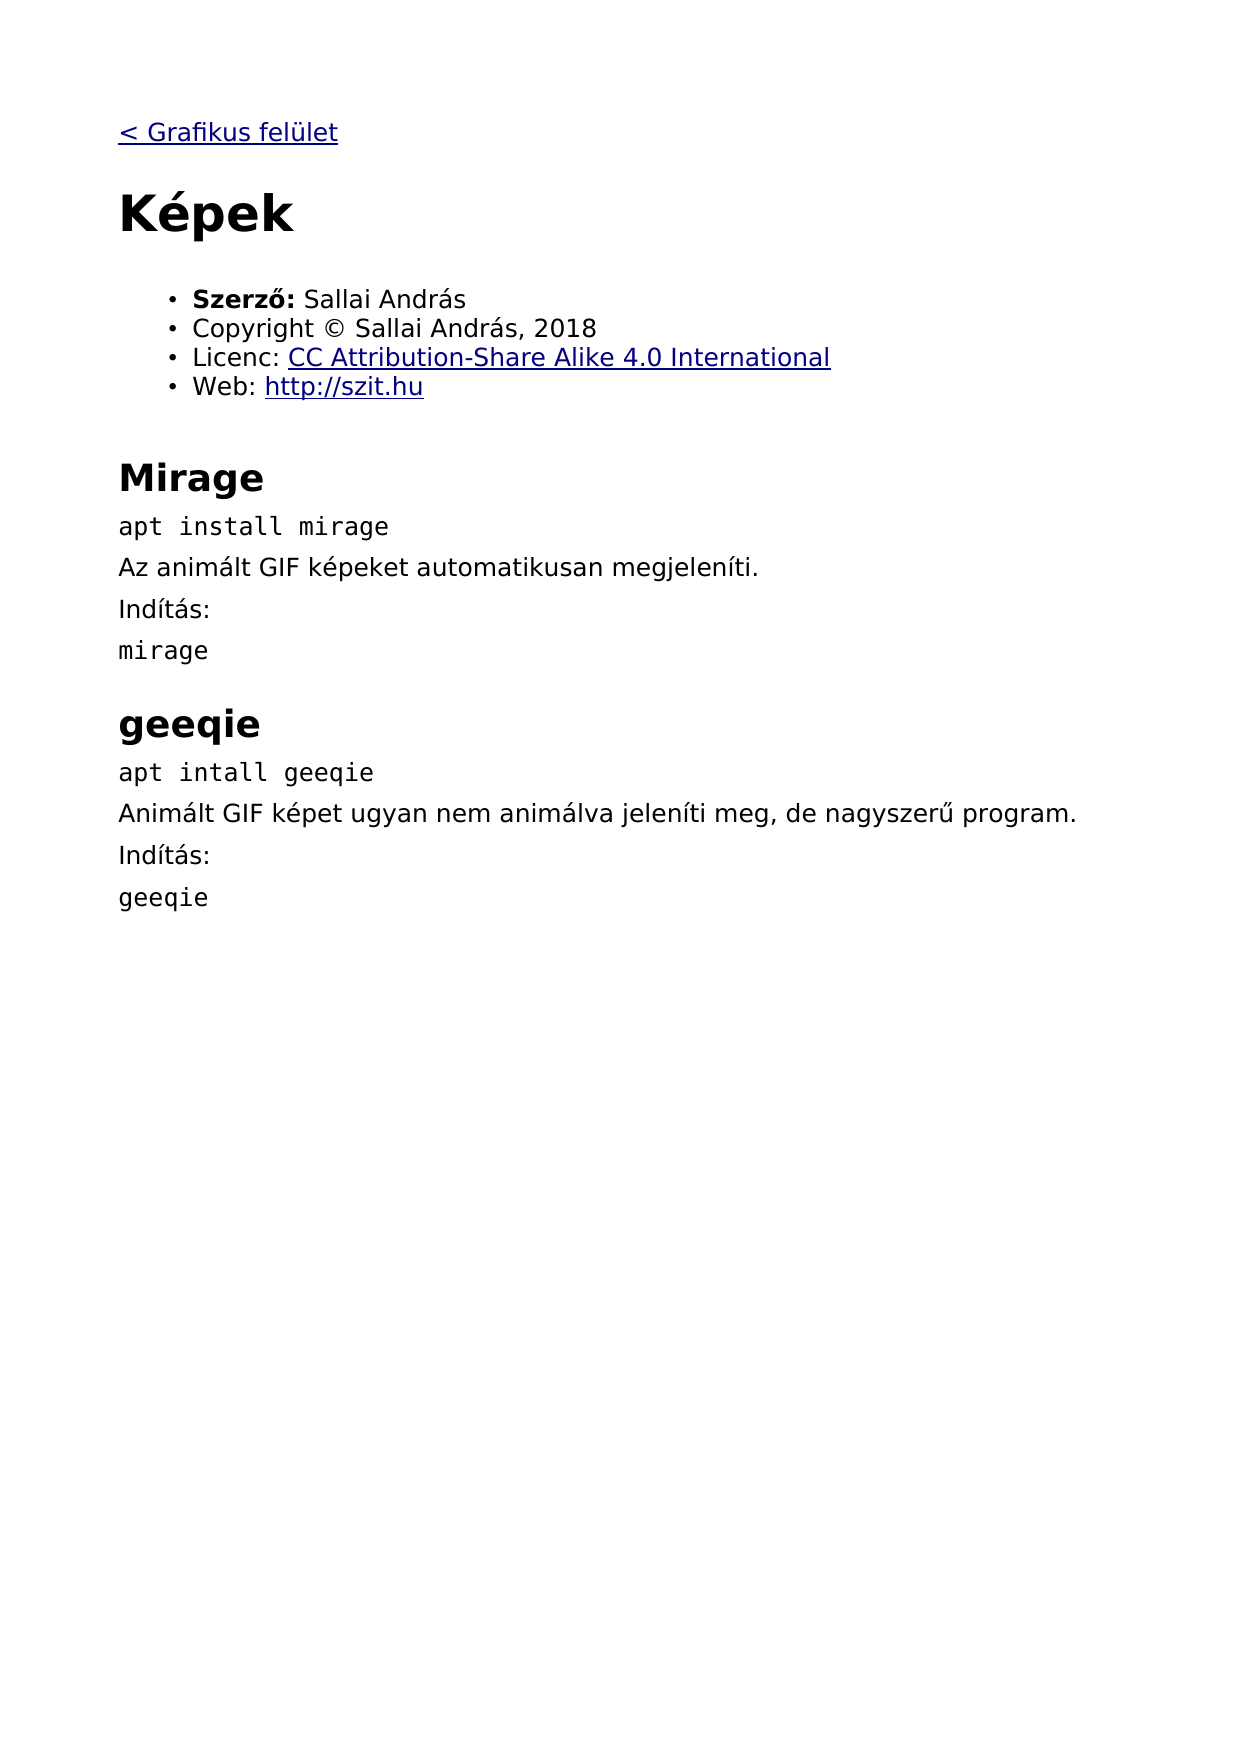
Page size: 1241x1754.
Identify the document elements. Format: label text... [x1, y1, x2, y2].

subtitle geeqie [118, 702, 1122, 746]
text < Grafikus felület [118, 118, 1122, 147]
list Web: http://szit.hu [177, 372, 1122, 402]
text mirage [118, 637, 1122, 666]
subtitle Mirage [118, 456, 1122, 500]
text apt install mirage [118, 512, 1122, 541]
list Copyright © Sallai András, 2018 [177, 314, 1122, 343]
text Indítás: [118, 595, 1122, 624]
text Az animált GIF képeket automatikusan megjeleníti. [118, 553, 1122, 582]
list Licenc: CC Attribution-Share Alike 4.0 International [177, 343, 1122, 372]
text geeqie [118, 883, 1122, 912]
text apt intall geeqie [118, 759, 1122, 788]
list Szerző: Sallai András [177, 285, 1122, 314]
subtitle Képek [118, 185, 1122, 243]
text Indítás: [118, 841, 1122, 870]
text Animált GIF képet ugyan nem animálva jeleníti meg, de nagyszerű program. [118, 799, 1122, 829]
